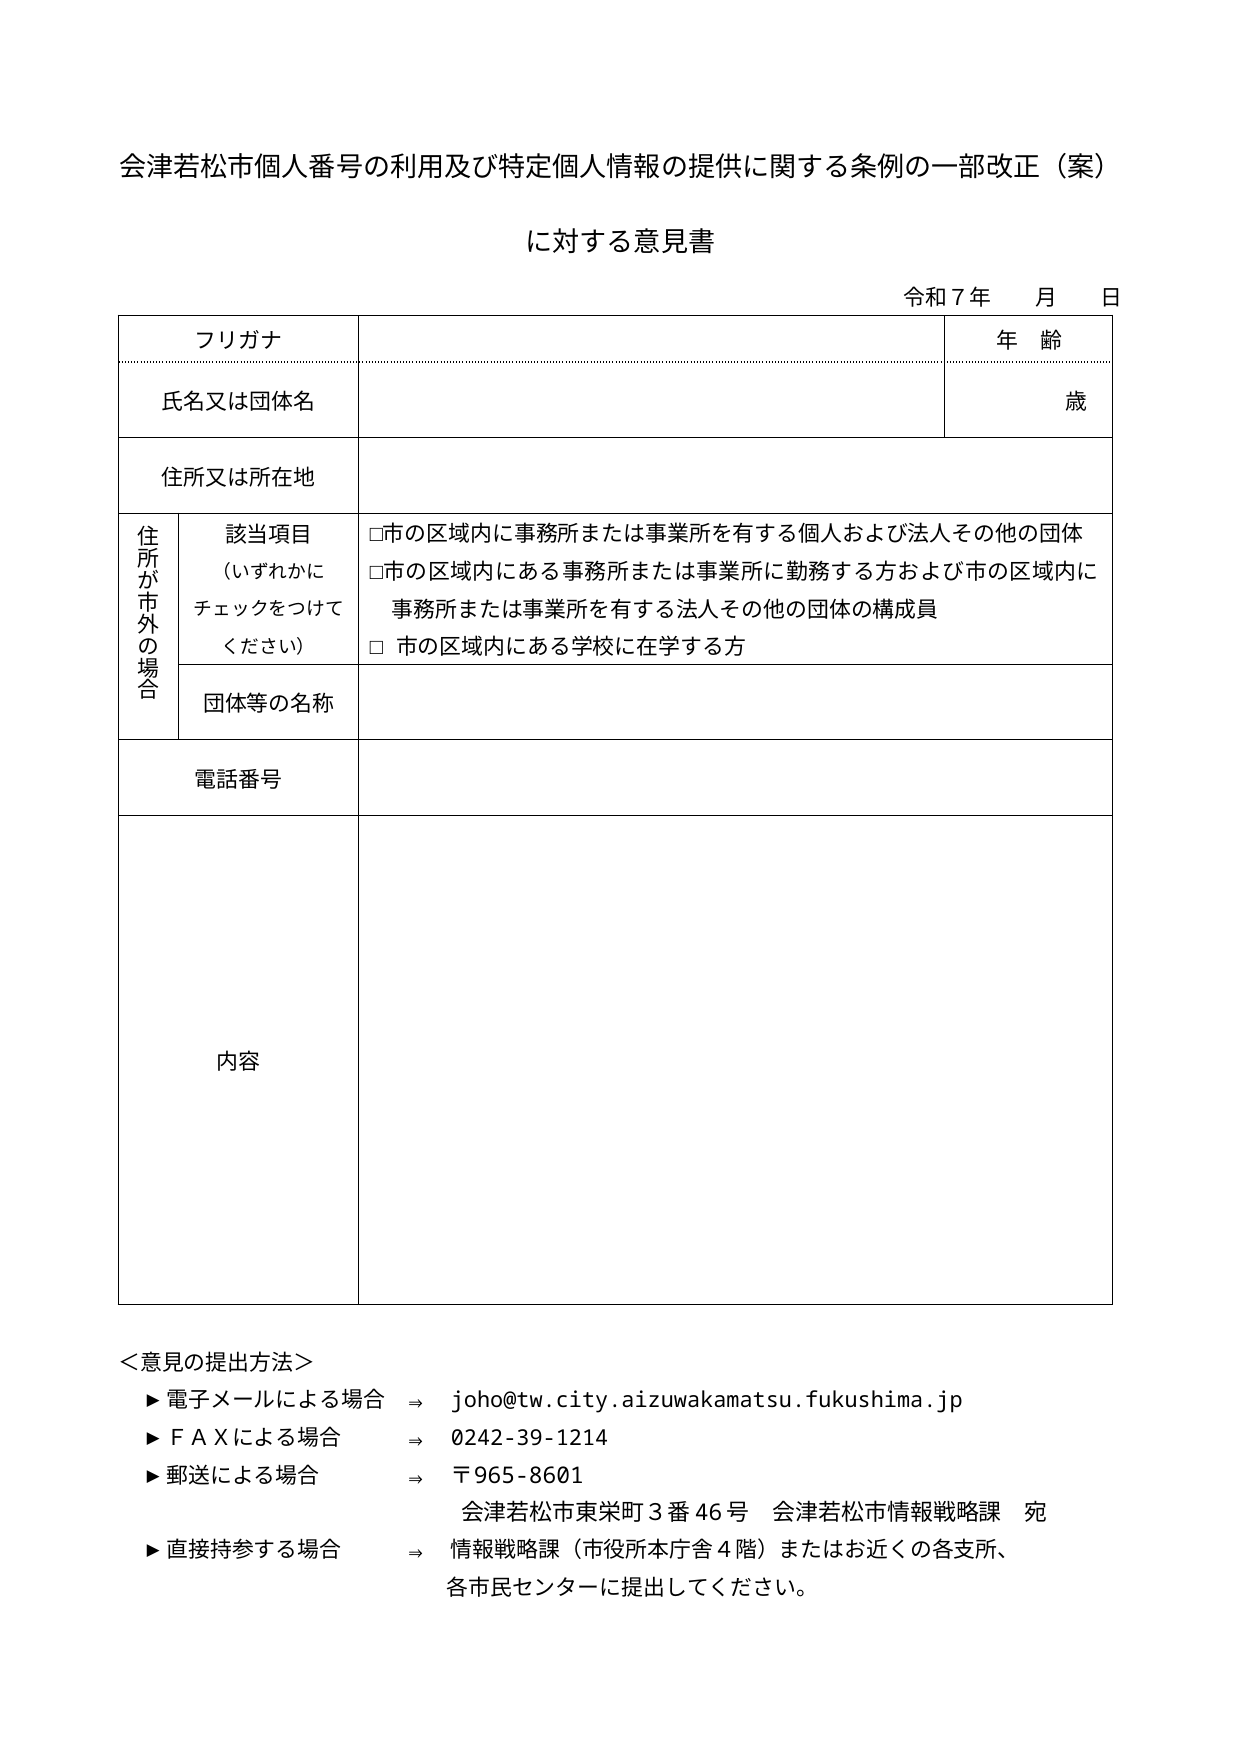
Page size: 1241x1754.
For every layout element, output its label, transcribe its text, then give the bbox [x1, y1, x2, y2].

table_cell 内容 [119, 816, 358, 1303]
table_cell [359, 665, 1112, 739]
text ▶郵送による場合 ⇒ 〒965-8601 [140, 1454, 1122, 1492]
table_cell 団体等の名称 [179, 665, 358, 739]
table_cell [359, 361, 944, 437]
table_cell 歳 [945, 361, 1112, 437]
subtitle 会津若松市個人番号の利用及び特定個人情報の提供に関する条例の一部改正（案） [118, 127, 1122, 202]
text ▶電子メールによる場合 ⇒ joho@tw.city.aizuwakamatsu.fukushima.jp [140, 1379, 1122, 1417]
table_header [359, 316, 944, 361]
table_cell [359, 816, 1112, 1303]
table_header 年 齢 [945, 316, 1112, 361]
table_cell 電話番号 [119, 740, 358, 815]
table_cell 住所が市外の場合 [119, 514, 178, 739]
table_cell 該当項目 （いずれかにチェックをつけてください） [179, 514, 358, 664]
subtitle に対する意見書 [118, 202, 1122, 277]
table_cell 住所又は所在地 [119, 438, 358, 513]
table_cell [359, 438, 1112, 513]
text 令和７年 月 日 [118, 277, 1122, 314]
table_cell 氏名又は団体名 [119, 361, 358, 437]
table_cell □市の区域内に事務所または事業所を有する個人および法人その他の団体 □市の区域内にある事務所または事業所に勤務する方および市の区域内に事務所または事業所を有する法人その他の団体の構成員 □ 市の区域内にある学校に在学する方 [359, 514, 1112, 664]
table_header フリガナ [119, 316, 358, 361]
text ▶直接持参する場合 ⇒ 情報戦略課（市役所本庁舎４階）またはお近くの各支所、 [140, 1529, 1122, 1567]
table_cell [359, 740, 1112, 815]
text 各市民センターに提出してください。 [140, 1567, 1122, 1604]
text ▶ＦＡＸによる場合 ⇒ 0242-39-1214 [140, 1417, 1122, 1454]
text 会津若松市東栄町３番46号 会津若松市情報戦略課 宛 [140, 1492, 1122, 1529]
subtitle ＜意見の提出方法＞ [118, 1342, 1122, 1379]
